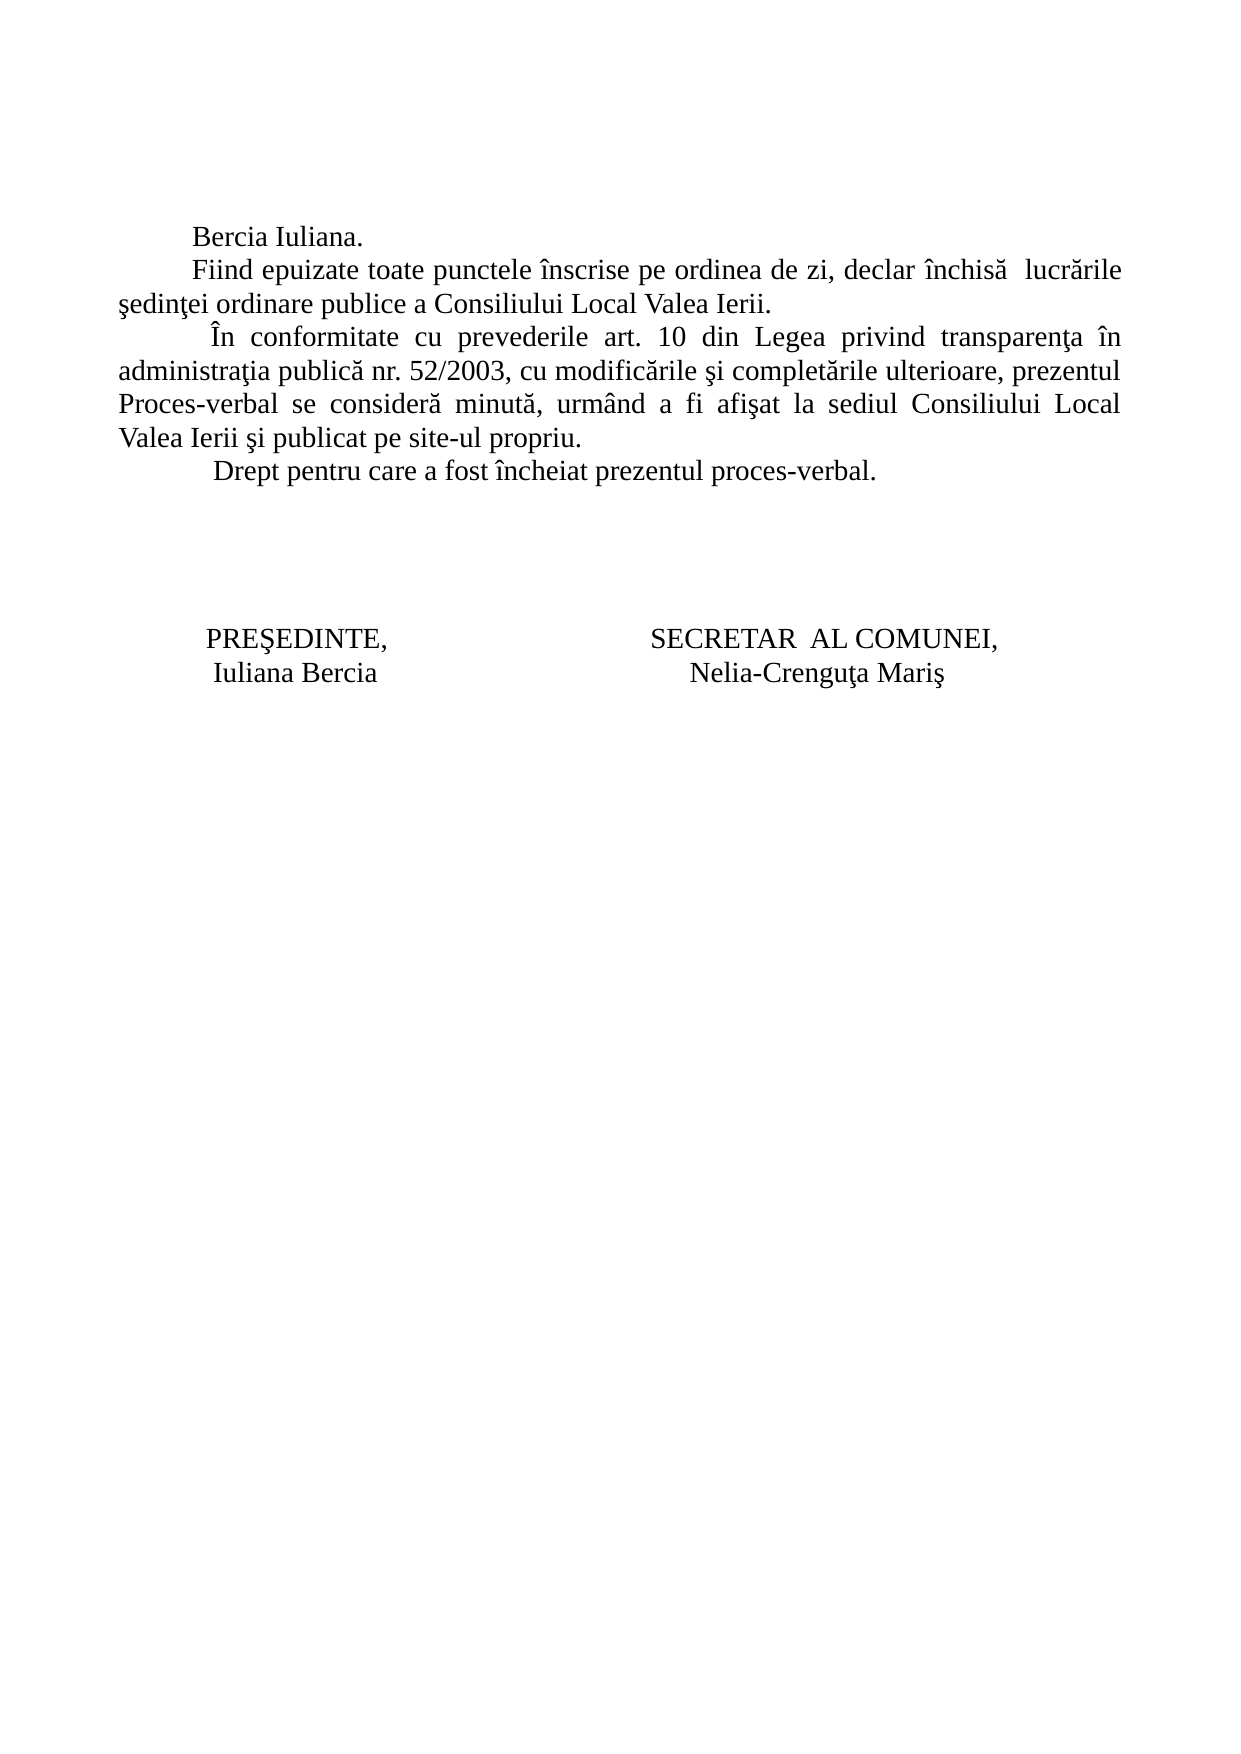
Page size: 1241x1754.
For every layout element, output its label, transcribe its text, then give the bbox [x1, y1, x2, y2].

text Drept pentru care a fost încheiat prezentul proces-verbal. [118, 453, 1122, 487]
text PREŞEDINTE, SECRETAR AL COMUNEI, [118, 621, 1122, 655]
text Bercia Iuliana. [118, 219, 1122, 252]
text Iuliana Bercia Nelia-Crenguţa Mariş [162, 655, 1122, 688]
text Fiind epuizate toate punctele înscrise pe ordinea de zi, declar închisă lucrările şedinţei ordinare publice a Consiliului Local Valea Ierii. [118, 252, 1122, 319]
text În conformitate cu prevederile art. 10 din Legea privind transparenţa în administraţia publică nr. 52/2003, cu modificările şi completările ulterioare, prezentul Proces-verbal se consideră minută, urmând a fi afişat la sediul Consiliului Local Valea Ierii şi publicat pe site-ul propriu. [118, 319, 1122, 453]
